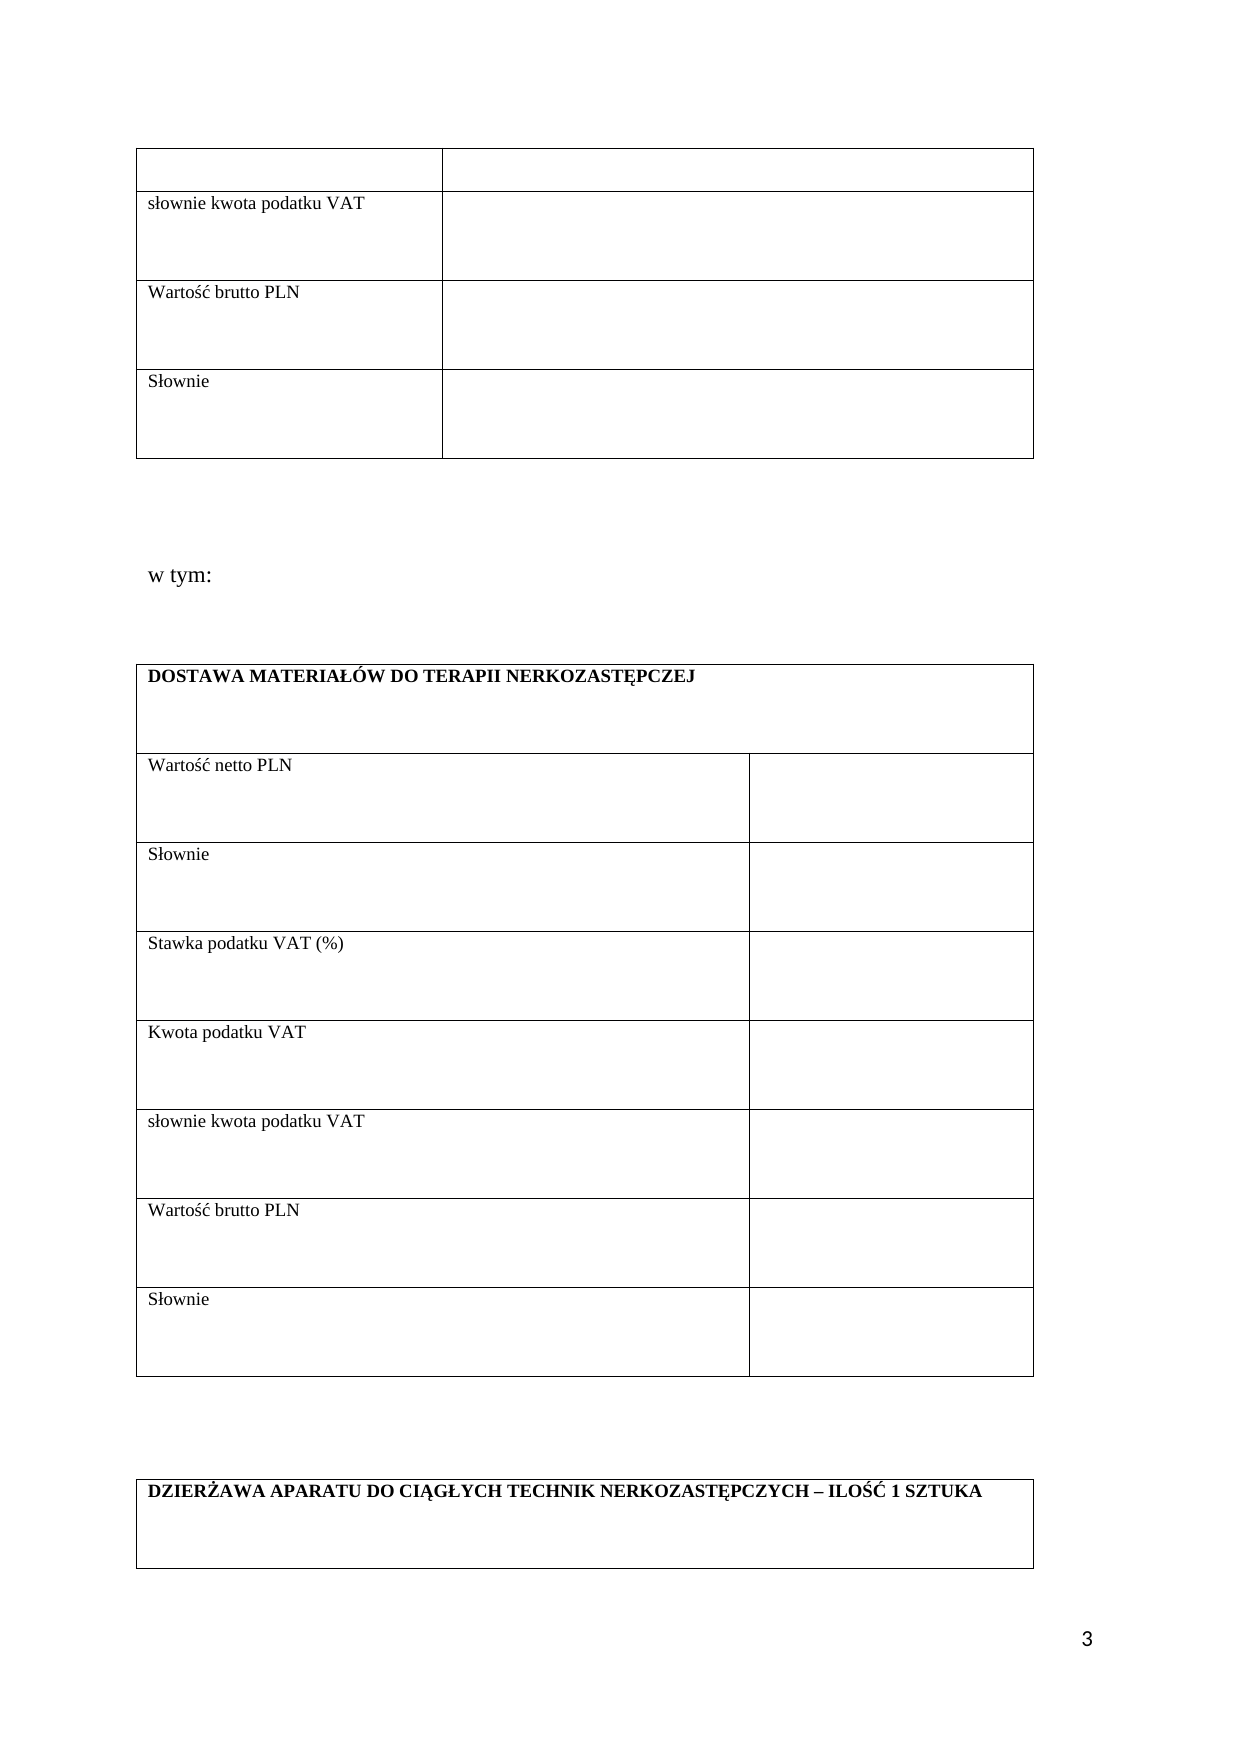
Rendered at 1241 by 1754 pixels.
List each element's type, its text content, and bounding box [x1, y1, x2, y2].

table_cell [443, 149, 1033, 191]
table_cell [750, 1021, 1033, 1109]
table_cell [750, 843, 1033, 931]
table_cell Słownie [137, 843, 749, 931]
table_cell [443, 192, 1033, 280]
table_cell [137, 149, 442, 191]
table_header DZIERŻAWA APARATU DO CIĄGŁYCH TECHNIK NERKOZASTĘPCZYCH – ILOŚĆ 1 SZTUKA [137, 1480, 1033, 1568]
table_cell [443, 281, 1033, 369]
table_cell Kwota podatku VAT [137, 1021, 749, 1109]
table_cell [443, 370, 1033, 458]
table_cell Słownie [137, 370, 442, 458]
table_cell słownie kwota podatku VAT [137, 1110, 749, 1198]
text w tym: [148, 561, 1093, 588]
table_cell Stawka podatku VAT (%) [137, 932, 749, 1020]
table_cell Słownie [137, 1288, 749, 1376]
table_cell Wartość brutto PLN [137, 1199, 749, 1287]
table_cell [750, 754, 1033, 842]
table_cell [750, 1288, 1033, 1376]
table_header DOSTAWA MATERIAŁÓW DO TERAPII NERKOZASTĘPCZEJ [137, 665, 1033, 752]
table_cell [750, 1199, 1033, 1287]
table_cell Wartość netto PLN [137, 754, 749, 842]
table_cell [750, 932, 1033, 1020]
table_cell [750, 1110, 1033, 1198]
table_cell Wartość brutto PLN [137, 281, 442, 369]
table_cell słownie kwota podatku VAT [137, 192, 442, 280]
